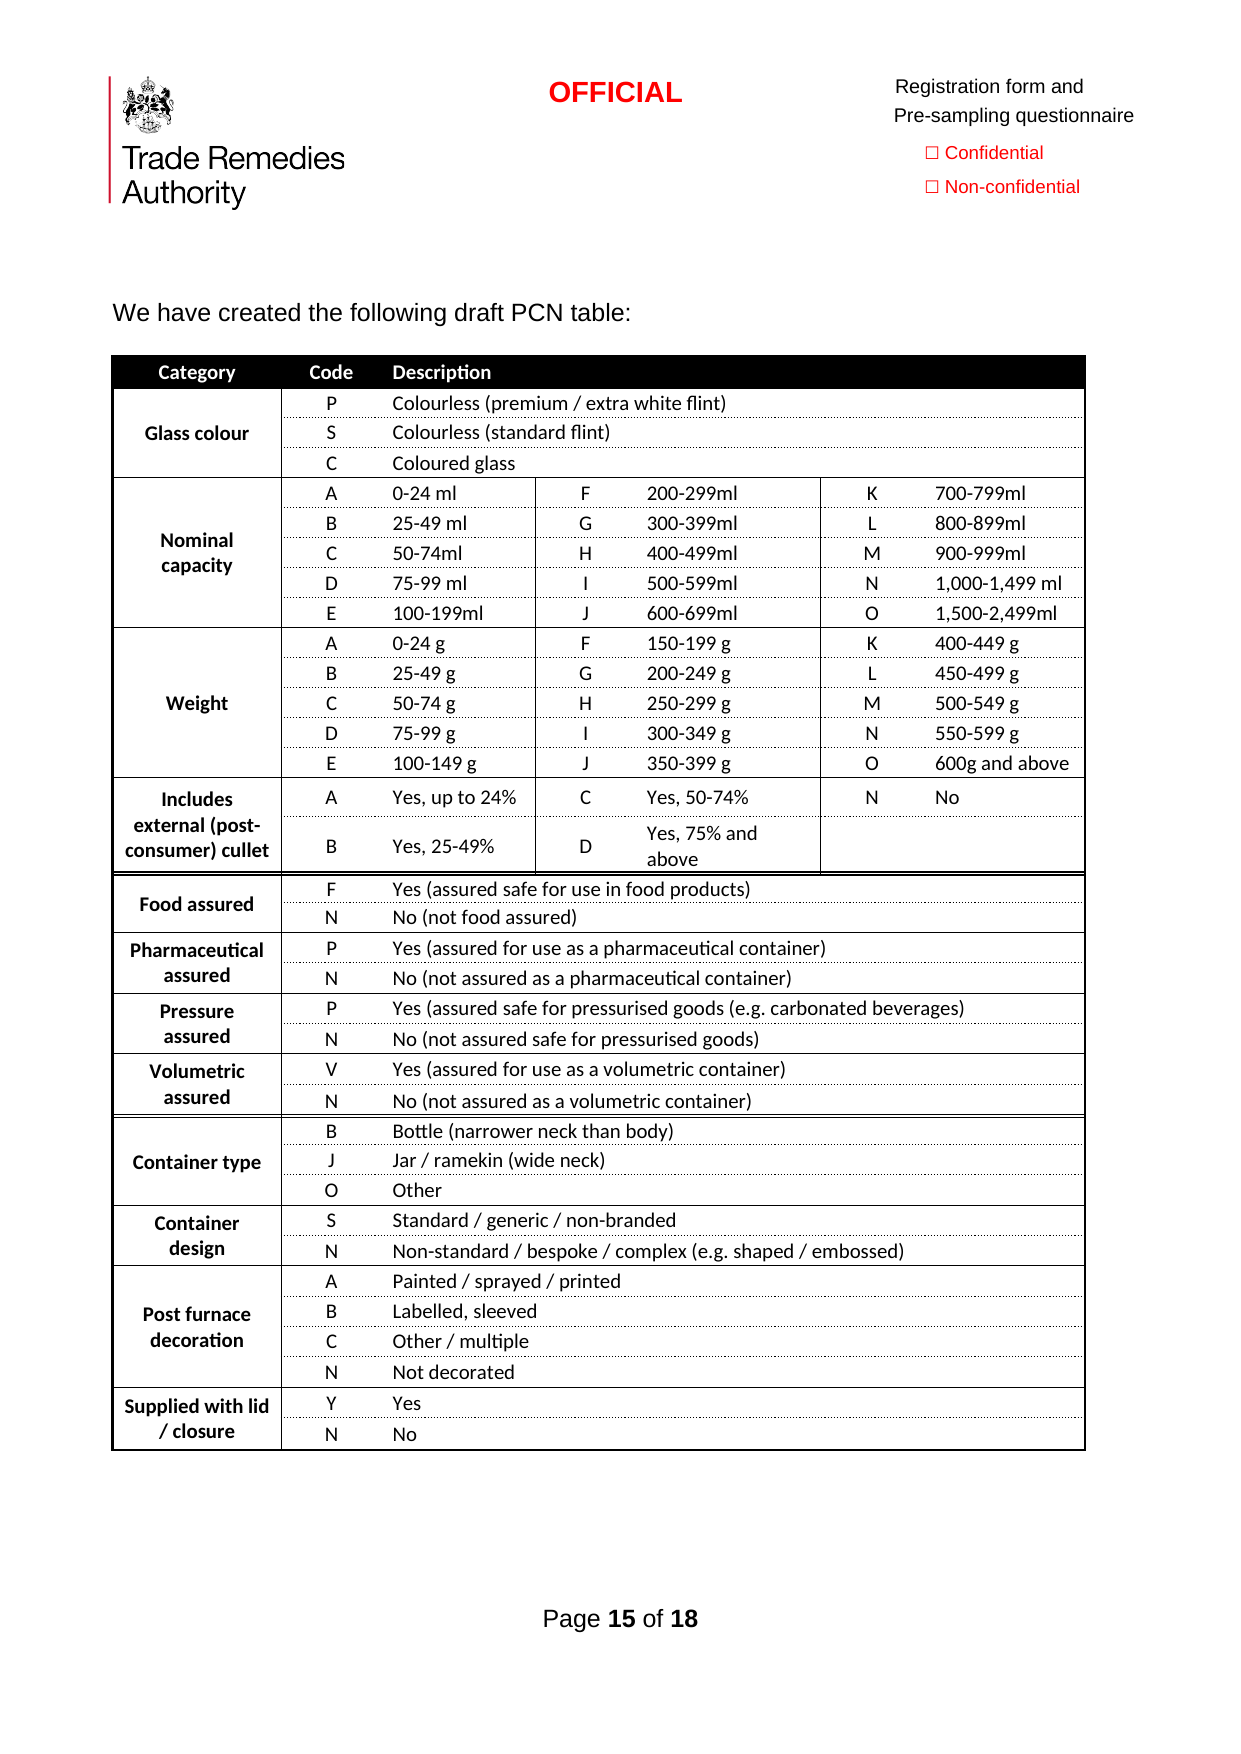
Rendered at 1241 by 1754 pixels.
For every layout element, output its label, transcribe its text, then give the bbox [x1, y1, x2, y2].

table_cell K [821, 478, 924, 507]
table_cell 25-49 ml [381, 507, 535, 537]
table_cell Supplied with lid / closure [114, 1388, 281, 1448]
table_cell 500-599ml [635, 567, 820, 597]
table_cell S [282, 1206, 381, 1235]
table_cell L [821, 507, 924, 537]
table_cell 600g and above [924, 747, 1084, 777]
table_cell B [282, 1296, 381, 1326]
table_cell D [282, 717, 381, 747]
table_cell G [536, 507, 635, 537]
table_cell [821, 816, 924, 871]
table_cell 0-24 g [381, 628, 535, 657]
table_cell Yes (assured for use as a pharmaceutical container) [381, 933, 1084, 962]
table_cell 400-449 g [924, 628, 1084, 657]
table_cell 350-399 g [635, 747, 820, 777]
table_cell 25-49 g [381, 657, 535, 687]
table_cell 150-199 g [635, 628, 820, 657]
table_cell 450-499 g [924, 657, 1084, 687]
table_cell 800-899ml [924, 507, 1084, 537]
table_cell No [924, 778, 1084, 816]
table_cell S [282, 417, 381, 447]
table_cell Non-standard / bespoke / complex (e.g. shaped / embossed) [381, 1235, 1084, 1265]
table_cell No [381, 1417, 1084, 1448]
table_cell B [282, 1118, 381, 1144]
table_cell C [536, 778, 635, 816]
table_cell A [282, 478, 381, 507]
table_cell Yes, 50-74% [635, 778, 820, 816]
table_cell Nominal capacity [114, 478, 281, 627]
table_cell J [536, 597, 635, 627]
table_cell 550-599 g [924, 717, 1084, 747]
table_cell 100-199ml [381, 597, 535, 627]
table_cell N [821, 567, 924, 597]
table_cell Other [381, 1174, 1084, 1205]
table_cell Pressure assured [114, 994, 281, 1053]
table_cell A [282, 1266, 381, 1296]
table_header Category [114, 357, 281, 386]
table_cell 50-74 g [381, 687, 535, 717]
table_cell 200-249 g [635, 657, 820, 687]
table_cell P [282, 933, 381, 962]
table_cell No (not assured as a pharmaceutical container) [381, 962, 1084, 992]
table_cell H [536, 687, 635, 717]
table_cell Includes external (post-consumer) cullet [114, 778, 281, 871]
table_cell 700-799ml [924, 478, 1084, 507]
table_cell Painted / sprayed / printed [381, 1266, 1084, 1296]
table_cell P [282, 389, 381, 417]
table_cell F [282, 876, 381, 902]
table_cell L [821, 657, 924, 687]
table_cell 75-99 g [381, 717, 535, 747]
table_cell Pharmaceutical assured [114, 933, 281, 992]
table_cell O [821, 597, 924, 627]
table_cell Yes, 75% and above [635, 816, 820, 871]
table_cell G [536, 657, 635, 687]
table_cell N [282, 1023, 381, 1053]
table_cell B [282, 816, 381, 871]
table_cell 1,500-2,499ml [924, 597, 1084, 627]
table_cell V [282, 1054, 381, 1083]
table_cell [924, 816, 1084, 871]
table_header Description [381, 357, 1084, 386]
table_cell Colourless (standard flint) [381, 417, 1084, 447]
table_cell Yes, up to 24% [381, 778, 535, 816]
table_cell Y [282, 1388, 381, 1417]
table_cell 900-999ml [924, 537, 1084, 567]
table_cell Yes [381, 1388, 1084, 1417]
table_cell Yes, 25-49% [381, 816, 535, 871]
table_cell H [536, 537, 635, 567]
table_cell Bottle (narrower neck than body) [381, 1118, 1084, 1144]
table_cell D [536, 816, 635, 871]
table_cell N [282, 902, 381, 932]
table_cell Labelled, sleeved [381, 1296, 1084, 1326]
table_cell O [282, 1174, 381, 1205]
table_cell Standard / generic / non-branded [381, 1206, 1084, 1235]
table_cell 300-399ml [635, 507, 820, 537]
table_cell N [282, 1356, 381, 1387]
table_header Code [281, 357, 381, 386]
table_cell B [282, 507, 381, 537]
table_cell No (not food assured) [381, 902, 1084, 932]
table_cell A [282, 628, 381, 657]
table_cell C [282, 1326, 381, 1356]
table_cell Glass colour [114, 389, 281, 477]
table_cell 600-699ml [635, 597, 820, 627]
table_cell A [282, 778, 381, 816]
table_cell 200-299ml [635, 478, 820, 507]
table_cell Coloured glass [381, 447, 1084, 477]
table_cell N [282, 1235, 381, 1265]
table_cell Container type [114, 1118, 281, 1205]
table_cell F [536, 478, 635, 507]
table_cell M [821, 537, 924, 567]
table_cell I [536, 717, 635, 747]
table_cell 50-74ml [381, 537, 535, 567]
table_cell No (not assured safe for pressurised goods) [381, 1023, 1084, 1053]
table_cell 300-349 g [635, 717, 820, 747]
table_cell C [282, 537, 381, 567]
table_cell Other / multiple [381, 1326, 1084, 1356]
table_cell Food assured [114, 876, 281, 932]
table_cell Post furnace decoration [114, 1266, 281, 1387]
table_cell M [821, 687, 924, 717]
table_cell 0-24 ml [381, 478, 535, 507]
table_cell Not decorated [381, 1356, 1084, 1387]
table_cell 100-149 g [381, 747, 535, 777]
table_cell K [821, 628, 924, 657]
table_cell No (not assured as a volumetric container) [381, 1084, 1084, 1114]
table_cell N [282, 962, 381, 992]
table_cell B [282, 657, 381, 687]
table_cell E [282, 597, 381, 627]
table_cell Yes (assured for use as a volumetric container) [381, 1054, 1084, 1083]
table_cell D [282, 567, 381, 597]
table_cell N [282, 1084, 381, 1114]
table_cell Volumetric assured [114, 1054, 281, 1114]
table_cell N [821, 717, 924, 747]
table_cell N [821, 778, 924, 816]
table_cell Container design [114, 1206, 281, 1265]
table_cell 75-99 ml [381, 567, 535, 597]
table_cell Yes (assured safe for pressurised goods (e.g. carbonated beverages) [381, 994, 1084, 1023]
table_cell C [282, 447, 381, 477]
table_cell J [536, 747, 635, 777]
table_cell 400-499ml [635, 537, 820, 567]
table_cell P [282, 994, 381, 1023]
table_cell O [821, 747, 924, 777]
table_cell N [282, 1417, 381, 1448]
table_cell Jar / ramekin (wide neck) [381, 1144, 1084, 1174]
table_cell J [282, 1144, 381, 1174]
table_cell F [536, 628, 635, 657]
text We have created the following draft PCN table: [112, 298, 1128, 326]
table_cell C [282, 687, 381, 717]
table_cell I [536, 567, 635, 597]
table_cell Yes (assured safe for use in food products) [381, 876, 1084, 902]
table_cell 500-549 g [924, 687, 1084, 717]
table_cell Weight [114, 628, 281, 777]
table_cell Colourless (premium / extra white flint) [381, 389, 1084, 417]
table_cell E [282, 747, 381, 777]
table_cell 250-299 g [635, 687, 820, 717]
table_cell 1,000-1,499 ml [924, 567, 1084, 597]
